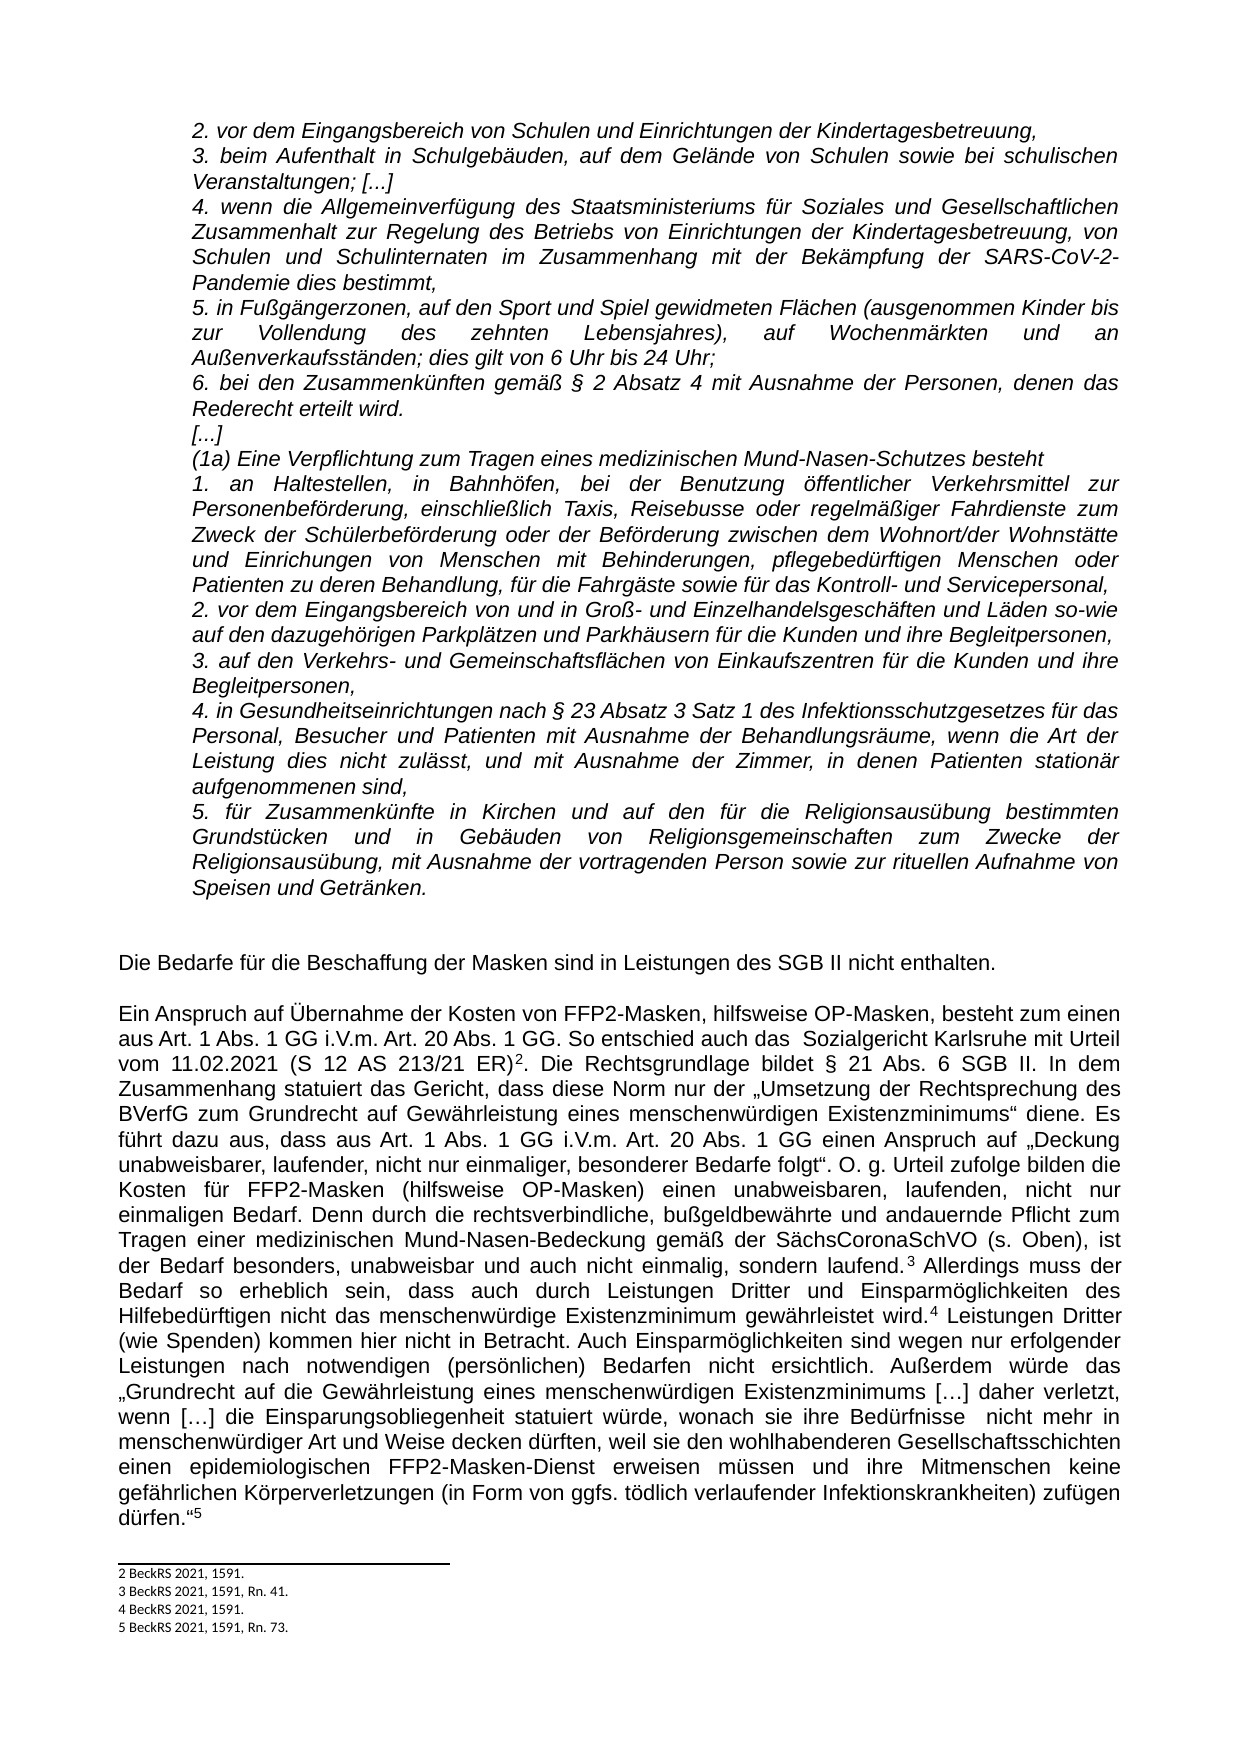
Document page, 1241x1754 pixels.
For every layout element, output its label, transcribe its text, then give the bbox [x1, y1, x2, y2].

text 2. vor dem Eingangsbereich von Schulen und Einrichtungen der Kindertagesbetreuung, [192, 118, 1122, 143]
text 3. beim Aufenthalt in Schulgebäuden, auf dem Gelände von Schulen sowie bei schulischen Veranstaltungen; [...] [192, 143, 1122, 194]
text (1a) Eine Verpflichtung zum Tragen eines medizinischen Mund-Nasen-Schutzes besteht [192, 446, 1122, 471]
text 4. in Gesundheitseinrichtungen nach § 23 Absatz 3 Satz 1 des Infektionsschutzgesetzes für das Personal, Besucher und Patienten mit Ausnahme der Behandlungsräume, wenn die Art der Leistung dies nicht zulässt, und mit Ausnahme der Zimmer, in denen Patienten stationär aufgenommenen sind, [192, 698, 1122, 799]
text 3. auf den Verkehrs- und Gemeinschaftsflächen von Einkaufszentren für die Kunden und ihre Begleitpersonen, [192, 647, 1122, 698]
text 2. vor dem Eingangsbereich von und in Groß- und Einzelhandelsgeschäften und Läden so-wie auf den dazugehörigen Parkplätzen und Parkhäusern für die Kunden und ihre Begleitpersonen, [192, 597, 1122, 647]
text Die Bedarfe für die Beschaffung der Masken sind in Leistungen des SGB II nicht enthalten. [118, 950, 1122, 975]
text 5. für Zusammenkünfte in Kirchen und auf den für die Religionsausübung bestimmten Grundstücken und in Gebäuden von Religionsgemeinschaften zum Zwecke der Religionsausübung, mit Ausnahme der vortragenden Person sowie zur rituellen Aufnahme von Speisen und Getränken. [192, 799, 1122, 899]
text [...] [192, 421, 1122, 446]
text 5. in Fußgängerzonen, auf den Sport und Spiel gewidmeten Flächen (ausgenommen Kinder bis zur Vollendung des zehnten Lebensjahres), auf Wochenmärkten und an Außenverkaufsständen; dies gilt von 6 Uhr bis 24 Uhr; [192, 294, 1122, 370]
text 1. an Haltestellen, in Bahnhöfen, bei der Benutzung öffentlicher Verkehrsmittel zur Personenbeförderung, einschließlich Taxis, Reisebusse oder regelmäßiger Fahrdienste zum Zweck der Schülerbeförderung oder der Beförderung zwischen dem Wohnort/der Wohnstätte und Einrichungen von Menschen mit Behinderungen, pflegebedürftigen Menschen oder Patienten zu deren Behandlung, für die Fahrgäste sowie für das Kontroll- und Servicepersonal, [192, 471, 1122, 597]
text BeckRS 2021, 1591. [118, 1564, 1122, 1582]
text BeckRS 2021, 1591. [118, 1600, 1122, 1618]
text 6. bei den Zusammenkünften gemäß § 2 Absatz 4 mit Ausnahme der Personen, denen das Rederecht erteilt wird. [192, 370, 1122, 421]
text 4. wenn die Allgemeinverfügung des Staatsministeriums für Soziales und Gesellschaftlichen Zusammenhalt zur Regelung des Betriebs von Einrichtungen der Kindertagesbetreuung, von Schulen und Schulinternaten im Zusammenhang mit der Bekämpfung der SARS-CoV-2-Pandemie dies bestimmt, [192, 194, 1122, 294]
text Ein Anspruch auf Übernahme der Kosten von FFP2-Masken, hilfsweise OP-Masken, besteht zum einen aus Art. 1 Abs. 1 GG i.V.m. Art. 20 Abs. 1 GG. So entschied auch das Sozialgericht Karlsruhe mit Urteil vom 11.02.2021 (S 12 AS 213/21 ER). Die Rechtsgrundlage bildet § 21 Abs. 6 SGB II. In dem Zusammenhang statuiert das Gericht, dass diese Norm nur der „Umsetzung der Rechtsprechung des BVerfG zum Grundrecht auf Gewährleistung eines menschenwürdigen Existenzminimums“ diene. Es führt dazu aus, dass aus Art. 1 Abs. 1 GG i.V.m. Art. 20 Abs. 1 GG einen Anspruch auf „Deckung unabweisbarer, laufender, nicht nur einmaliger, besonderer Bedarfe folgt“. O. g. Urteil zufolge bilden die Kosten für FFP2-Masken (hilfsweise OP-Masken) einen unabweisbaren, laufenden, nicht nur einmaligen Bedarf. Denn durch die rechtsverbindliche, bußgeldbewährte und andauernde Pflicht zum Tragen einer medizinischen Mund-Nasen-Bedeckung gemäß der SächsCoronaSchVO (s. Oben), ist der Bedarf besonders, unabweisbar und auch nicht einmalig, sondern laufend. Allerdings muss der Bedarf so erheblich sein, dass auch durch Leistungen Dritter und Einsparmöglichkeiten des Hilfebedürftigen nicht das menschenwürdige Existenzminimum gewährleistet wird. Leistungen Dritter (wie Spenden) kommen hier nicht in Betracht. Auch Einsparmöglichkeiten sind wegen nur erfolgender Leistungen nach notwendigen (persönlichen) Bedarfen nicht ersichtlich. Außerdem würde das „Grundrecht auf die Gewährleistung eines menschenwürdigen Existenzminimums […] daher verletzt, wenn […] die Einsparungsobliegenheit statuiert würde, wonach sie ihre Bedürfnisse nicht mehr in menschenwürdiger Art und Weise decken dürften, weil sie den wohlhabenderen Gesellschaftsschichten einen epidemiologischen FFP2-Masken-Dienst erweisen müssen und ihre Mitmenschen keine gefährlichen Körperverletzungen (in Form von ggfs. tödlich verlaufender Infektionskrankheiten) zufügen dürfen.“ Mithin besteht der Anspruch auf Beschaffung von FFP2-Masken aus Art. 1 Abs. 1 GG i.V.m. Art. 20 Abs. 1 GG. [118, 1000, 1122, 1530]
text BeckRS 2021, 1591, Rn. 73. [118, 1618, 1122, 1636]
text BeckRS 2021, 1591, Rn. 41. [118, 1582, 1122, 1600]
